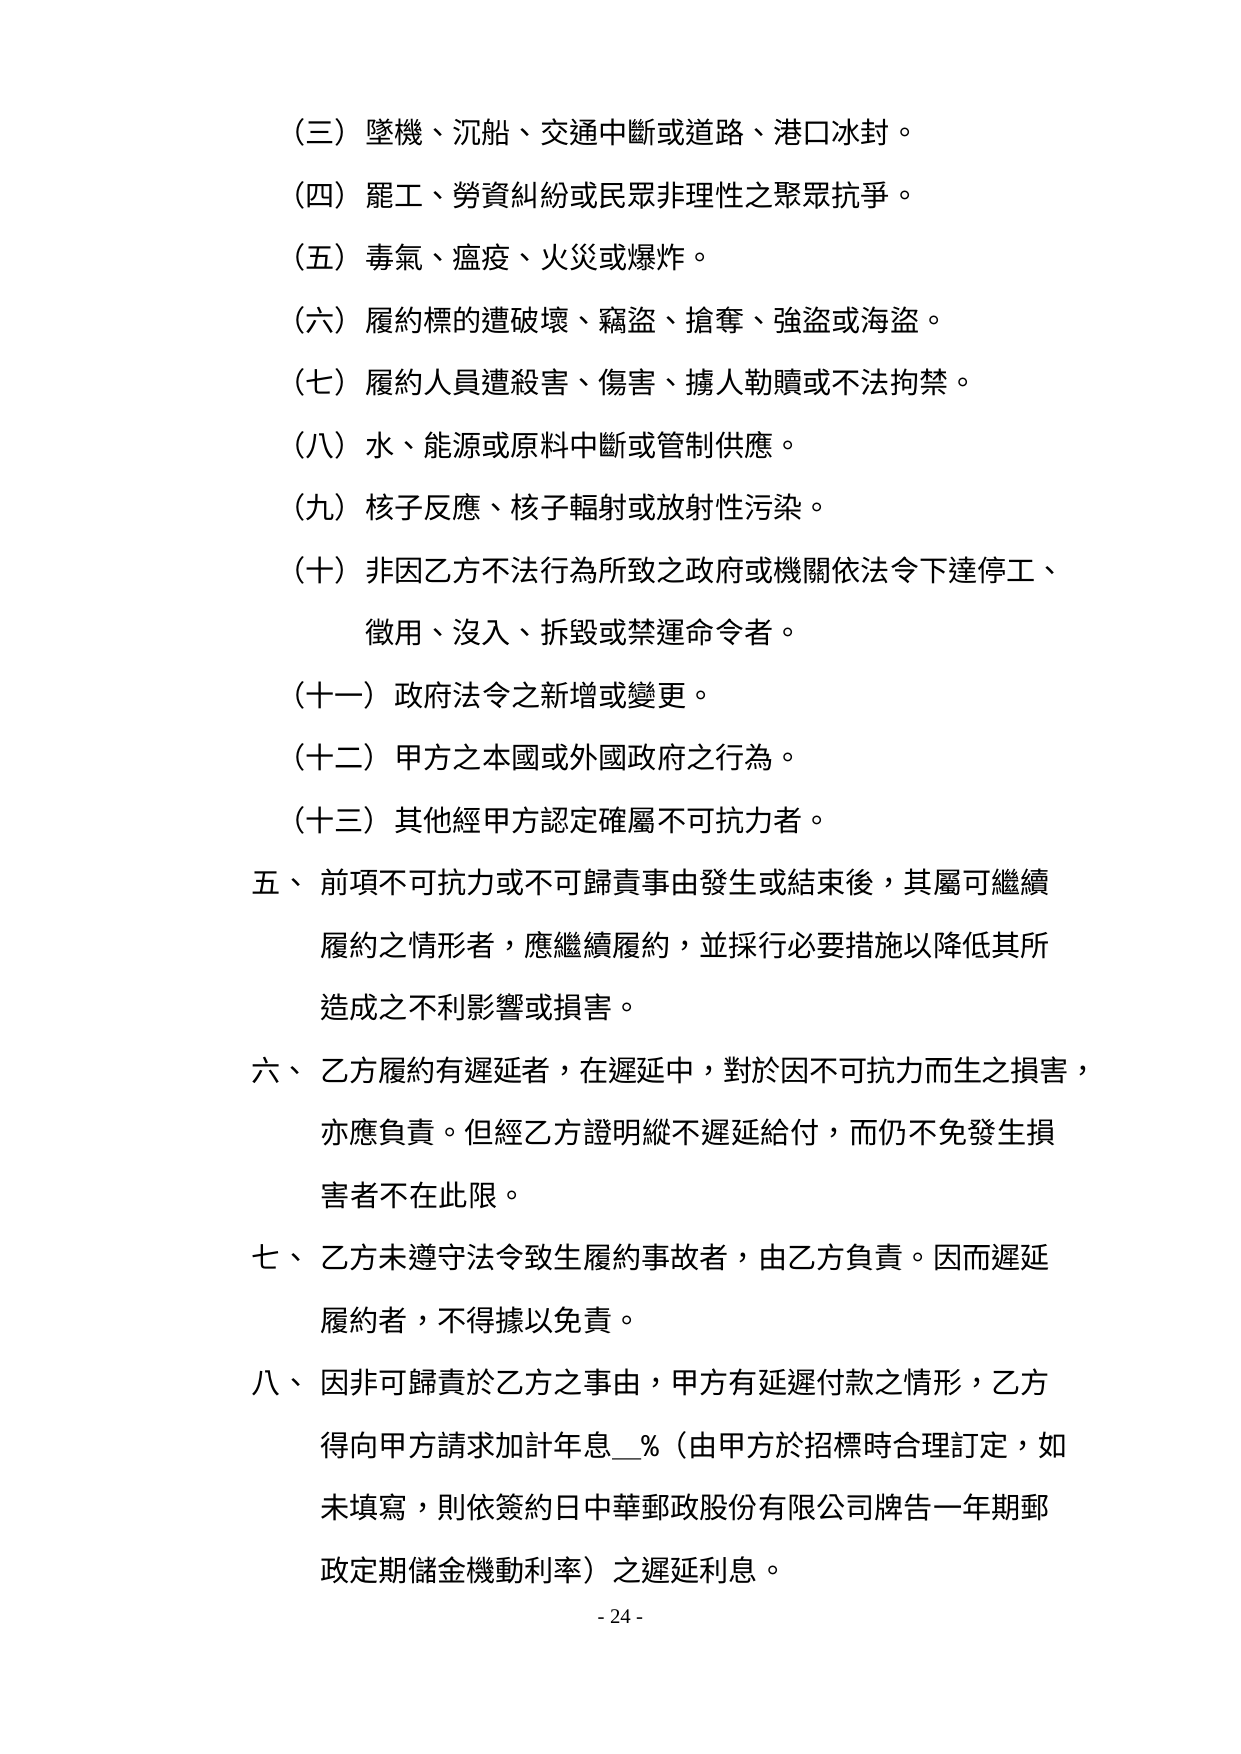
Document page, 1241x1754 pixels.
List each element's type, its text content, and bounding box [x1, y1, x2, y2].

list 因非可歸責於乙方之事由，甲方有延遲付款之情形，乙方得向甲方請求加計年息＿%（由甲方於招標時合理訂定，如未填寫，則依簽約日中華郵政股份有限公司牌告一年期郵政定期儲金機動利率）之遲延利息。 [252, 1339, 1078, 1589]
list 其他經甲方認定確屬不可抗力者。 [276, 777, 1078, 839]
list 水、能源或原料中斷或管制供應。 [276, 402, 1078, 464]
list 乙方未遵守法令致生履約事故者，由乙方負責。因而遲延履約者，不得據以免責。 [252, 1214, 1078, 1339]
list 乙方履約有遲延者，在遲延中，對於因不可抗力而生之損害，亦應負責。但經乙方證明縱不遲延給付，而仍不免發生損害者不在此限。 [252, 1027, 1078, 1214]
list 甲方之本國或外國政府之行為。 [276, 714, 1078, 777]
list 履約標的遭破壞、竊盜、搶奪、強盜或海盜。 [276, 277, 1078, 339]
list 墜機、沉船、交通中斷或道路、港口冰封。 [276, 89, 1078, 152]
list 非因乙方不法行為所致之政府或機關依法令下達停工、徵用、沒入、拆毀或禁運命令者。 [276, 527, 1078, 652]
list 履約人員遭殺害、傷害、擄人勒贖或不法拘禁。 [276, 339, 1078, 402]
list 核子反應、核子輻射或放射性污染。 [276, 464, 1078, 527]
list 罷工、勞資糾紛或民眾非理性之聚眾抗爭。 [276, 152, 1078, 214]
list 前項不可抗力或不可歸責事由發生或結束後，其屬可繼續履約之情形者，應繼續履約，並採行必要措施以降低其所造成之不利影響或損害。 [252, 839, 1078, 1027]
list 毒氣、瘟疫、火災或爆炸。 [276, 214, 1078, 277]
list 政府法令之新增或變更。 [276, 652, 1078, 714]
